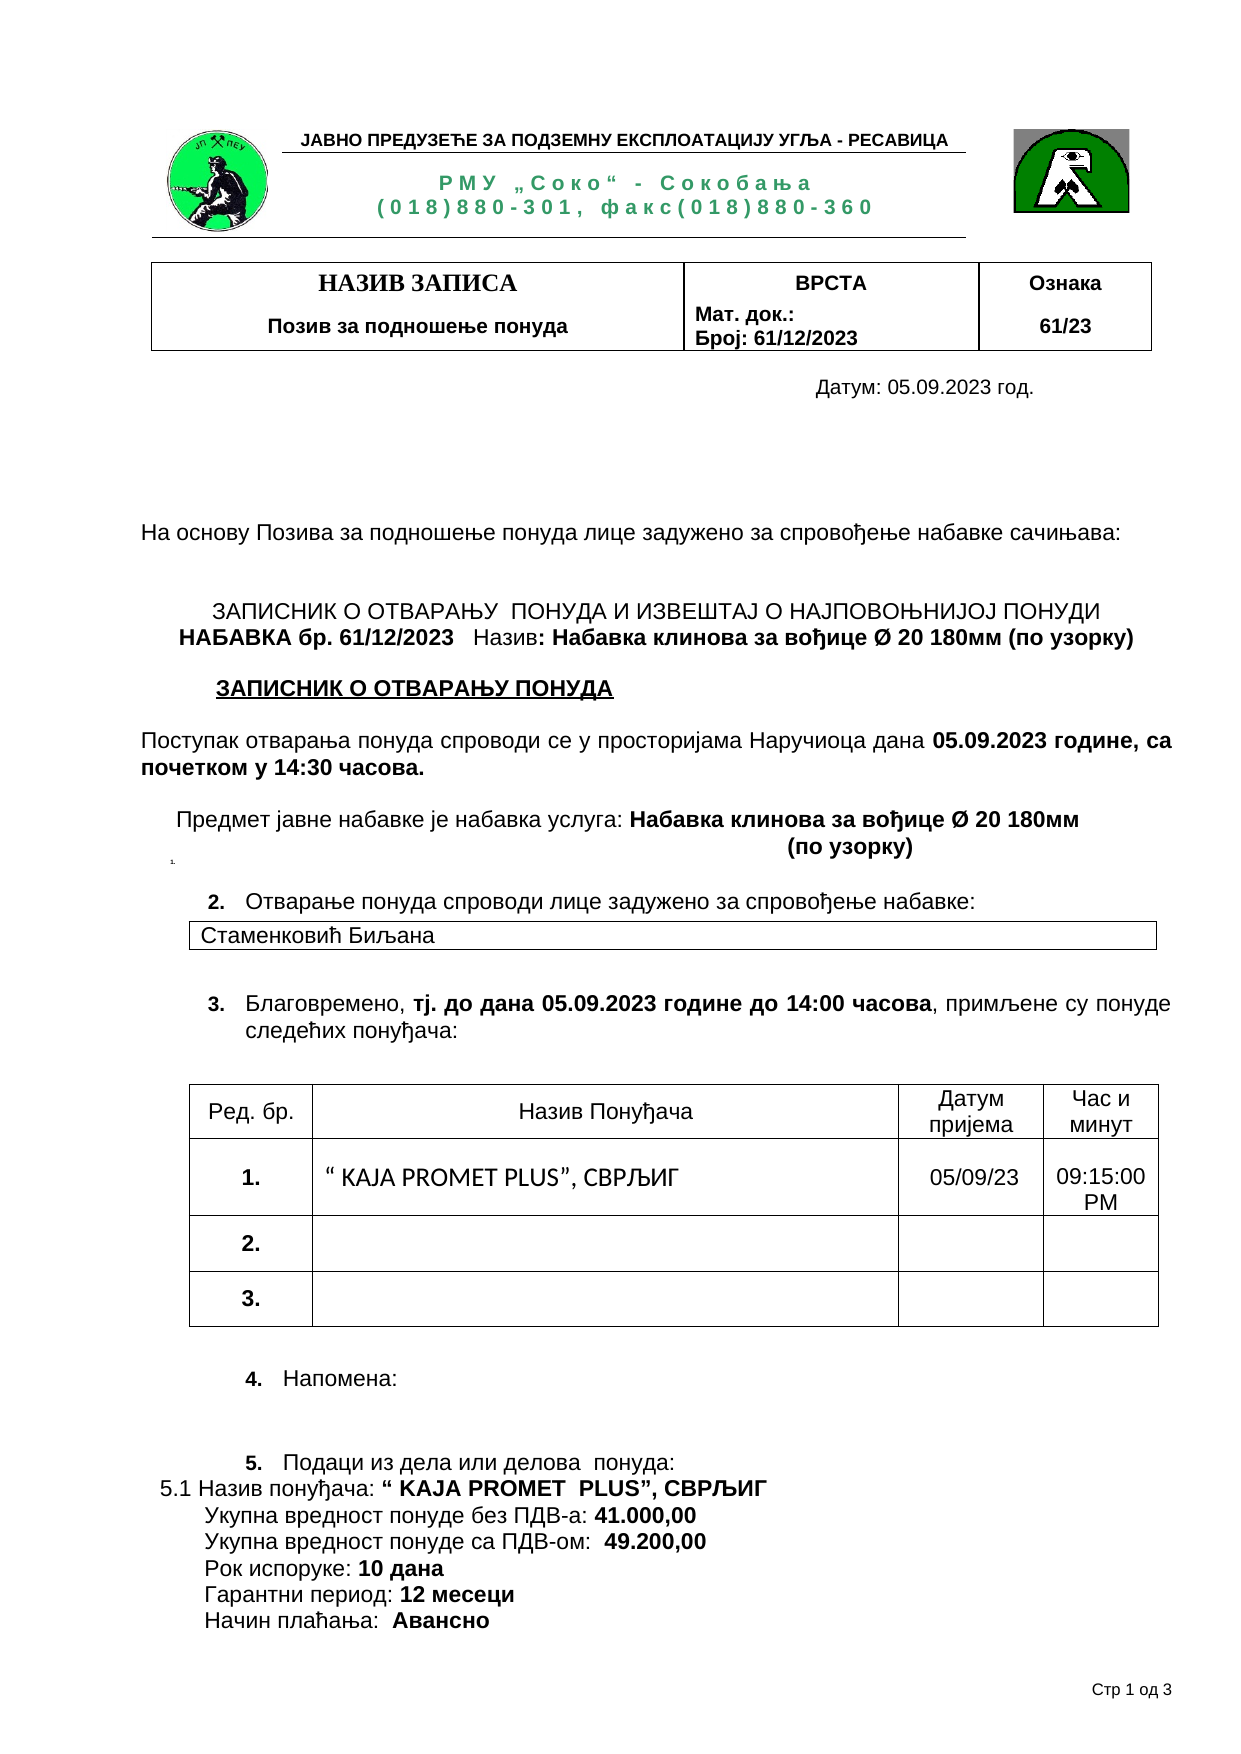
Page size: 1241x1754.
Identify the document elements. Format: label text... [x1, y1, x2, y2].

table_cell “ KAJA PROMET PLUS”, СВРЉИГ [313, 1139, 898, 1215]
text ЗАПИСНИК О ОТВАРАЊУ ПОНУДА И ИЗВЕШТАЈ О НАЈПОВОЊНИЈОЈ ПОНУДИ [141, 598, 1172, 624]
list Отварање понуда спроводи лице задужено за спровођење набавке: [208, 888, 1172, 914]
text На основу Позива за подношење понуда лице задужено за спровођење набавке сачињава: [141, 519, 1172, 545]
table_cell [1044, 1272, 1158, 1326]
table_cell 3. [190, 1272, 312, 1326]
table_header ВРСТА [685, 263, 978, 302]
table_cell [899, 1272, 1043, 1326]
table_cell Мат. док.: Број: 61/12/2023 [685, 302, 978, 350]
table_header Назив Понуђача [313, 1085, 898, 1138]
table_cell [313, 1272, 898, 1326]
table_cell [1044, 1216, 1158, 1271]
table_cell Позив за подношење понуда [152, 302, 683, 350]
table_cell 1. [190, 1139, 312, 1215]
table_header ЈАВНО ПРЕДУЗЕЋЕ ЗА ПОДЗЕМНУ ЕКСПЛОАТАЦИЈУ УГЉА - РЕСАВИЦА [282, 130, 966, 152]
table_header НАЗИВ ЗАПИСА [152, 263, 683, 302]
list Подаци из дела или делова понуда: [245, 1449, 1172, 1475]
table_cell 2. [190, 1216, 312, 1271]
table_cell 09:15:00 PM [1044, 1139, 1158, 1215]
text Датум: 05.09.2023 год. [141, 375, 1172, 399]
table_cell 05/09/23 [899, 1139, 1043, 1215]
text (по узорку) [141, 833, 1172, 859]
table_cell 61/23 [980, 302, 1151, 350]
list Напомена: [245, 1365, 1172, 1391]
table_header Стаменковић Биљана [190, 922, 1156, 949]
picture [166, 129, 268, 232]
text Укупна вредност понуде без ПДВ-а: 41.000,00 [141, 1502, 1172, 1528]
table_header Датум пријема [899, 1085, 1043, 1138]
text НАБАВКА бр. 61/12/2023 Назив: Набавка клинова за вођице Ø 20 180мм (по узорку) [141, 624, 1172, 651]
text Укупна вредност понуде са ПДВ-ом: 49.200,00 [141, 1528, 1172, 1554]
list Благовремено, тј. до дана 05.09.2023 године до 14:00 часова, примљене су понуде следећих понуђача: [208, 990, 1172, 1043]
table_header Час и минут [1044, 1085, 1158, 1138]
table_header Ред. бр. [190, 1085, 312, 1138]
list ЗАПИСНИК О ОТВАРАЊУ ПОНУДА [216, 674, 1172, 701]
table_cell [313, 1216, 898, 1271]
text Рок испоруке: 10 дана [141, 1554, 1172, 1581]
text Поступак отварања понуда спроводи се у просторијама Наручиоца дана 05.09.2023 године, са почетком у 14:30 часова. [141, 727, 1172, 780]
table_cell [899, 1216, 1043, 1271]
text Предмет јавне набавке је набавка услуга: Набавка клинова за вођице Ø 20 180мм [141, 806, 1172, 833]
table_cell РМУ „Соко“ - Сокобања (018)880-301, факс(018)880-360 [282, 153, 966, 237]
table_header [152, 130, 282, 237]
text Начин плаћања: Авансно [141, 1607, 1172, 1633]
picture [1013, 129, 1130, 213]
text 5.1 Назив понуђача: “ KAJA PROMET PLUS”, СВРЉИГ [141, 1475, 1172, 1502]
table_header [966, 130, 1177, 237]
text Гарантни период: 12 месеци [141, 1581, 1172, 1607]
table_header Ознака [980, 263, 1151, 302]
